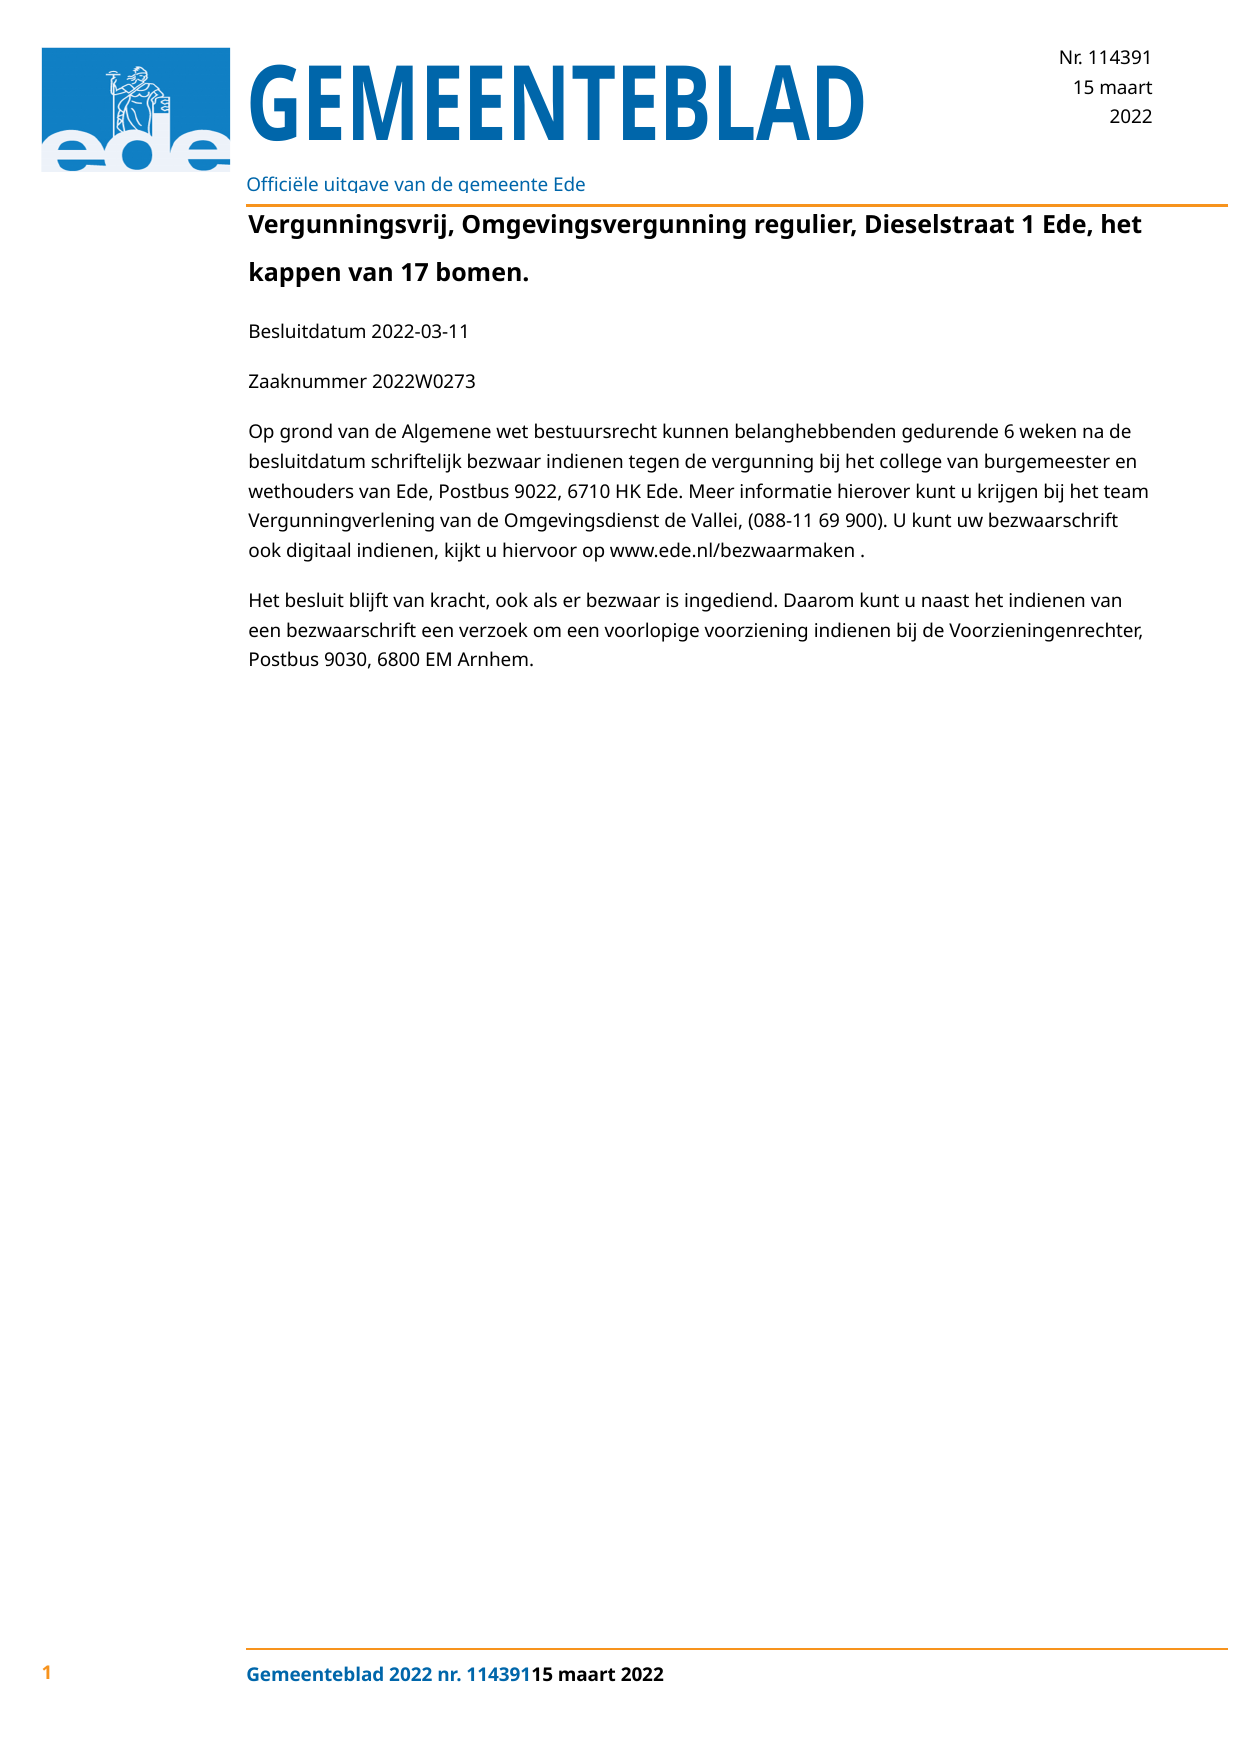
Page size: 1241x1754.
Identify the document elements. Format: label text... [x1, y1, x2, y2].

text Besluitdatum 2022-03-11 [248, 318, 1152, 344]
text Op grond van de Algemene wet bestuursrecht kunnen belanghebbenden gedurende 6 weken na de besluitdatum schriftelijk bezwaar indienen tegen de vergunning bij het college van burgemeester en wethouders van Ede, Postbus 9022, 6710 HK Ede. Meer informatie hierover kunt u krijgen bij het team Vergunningverlening van de Omgevingsdienst de Vallei, (088-11 69 900). U kunt uw bezwaarschrift ook digitaal indienen, kijkt u hiervoor op www.ede.nl/bezwaarmaken . [248, 419, 1152, 563]
text Vergunningsvrij, Omgevingsvergunning regulier, Dieselstraat 1 Ede, het kappen van 17 bomen. [248, 207, 1152, 288]
text Het besluit blijft van kracht, ook als er bezwaar is ingediend. Daarom kunt u naast het indienen van een bezwaarschrift een verzoek om een voorlopige voorziening indienen bij de Voorzieningenrechter, Postbus 9030, 6800 EM Arnhem. [248, 587, 1152, 672]
picture [41, 47, 231, 172]
text Zaaknummer 2022W0273 [248, 368, 1152, 394]
